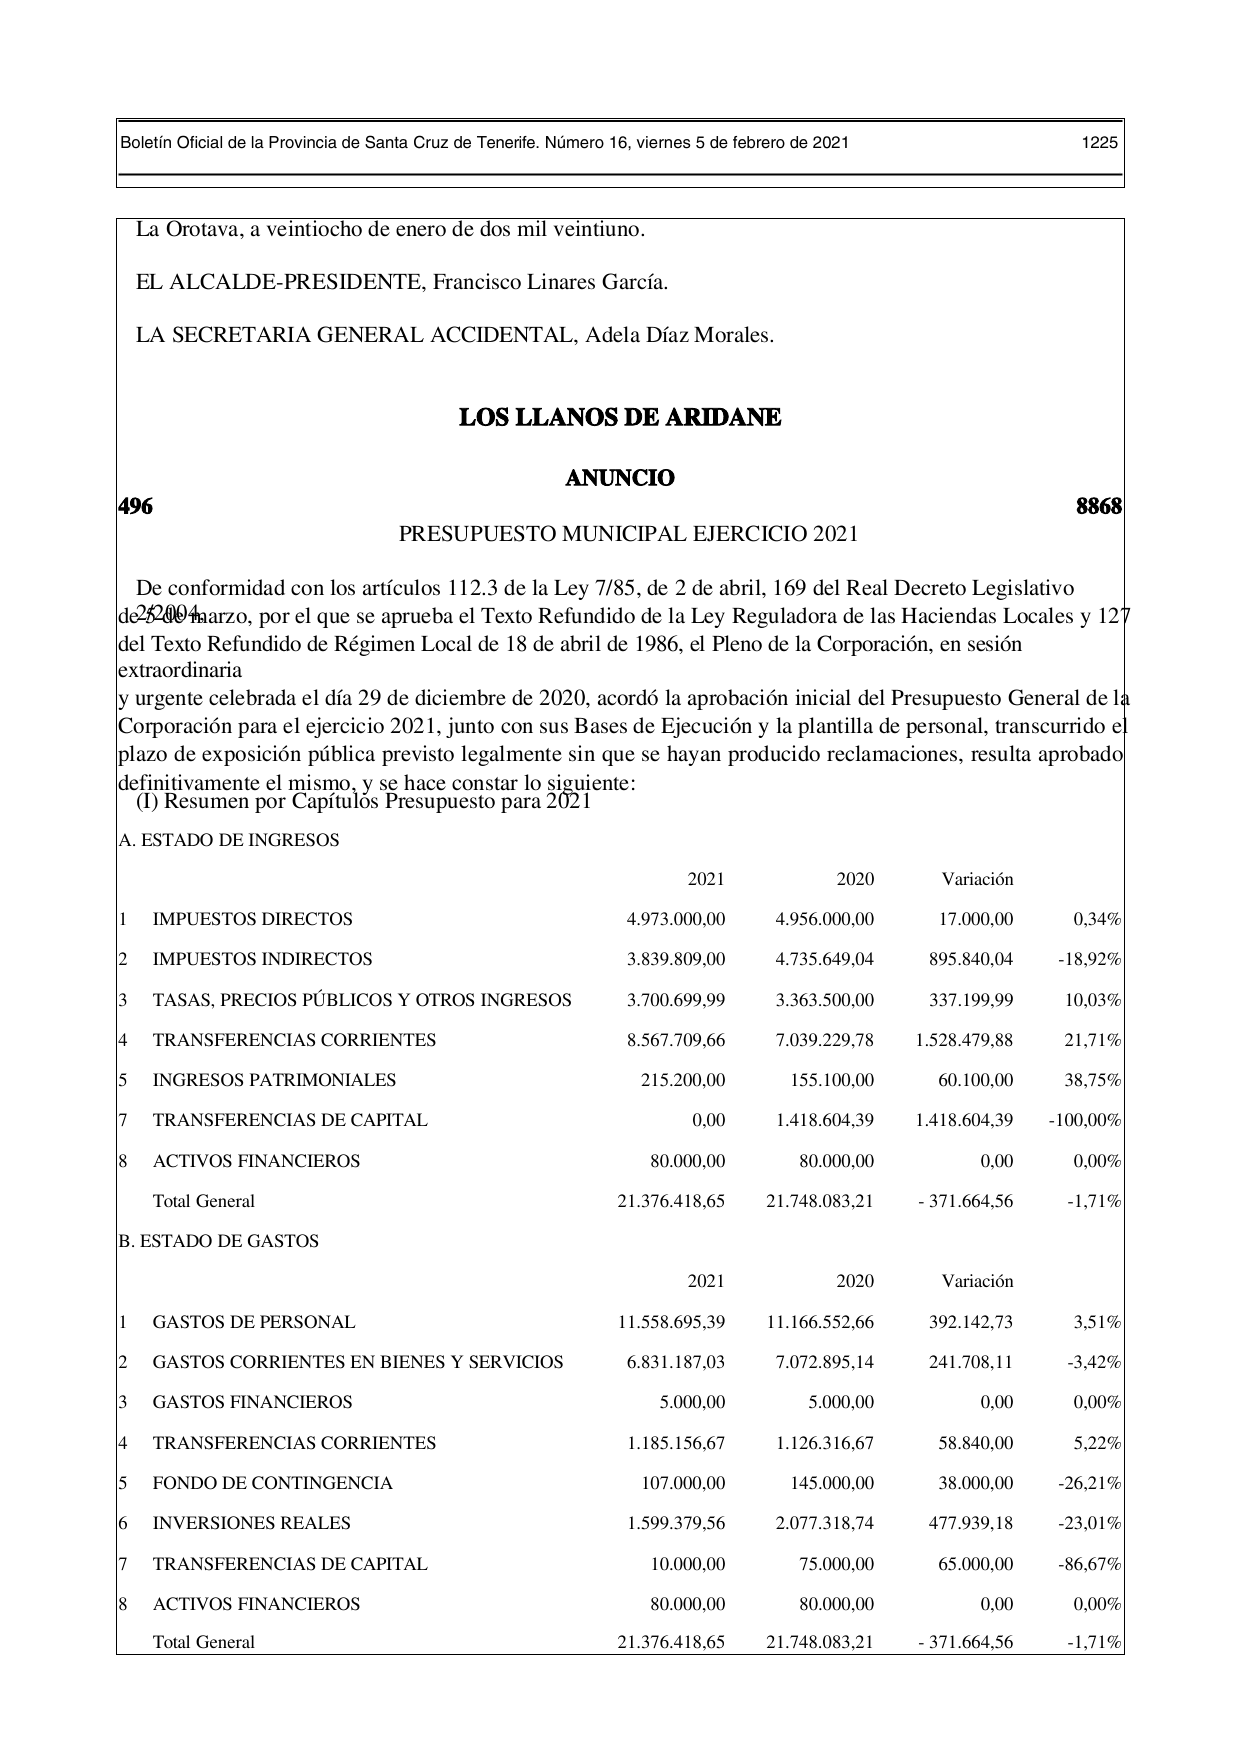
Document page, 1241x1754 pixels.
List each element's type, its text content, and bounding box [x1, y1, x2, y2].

text GASTOS CORRIENTES EN BIENES Y SERVICIOS [153, 1352, 589, 1373]
text 1 [118, 1312, 152, 1332]
text 3.839.809,00 [627, 949, 750, 970]
text plazo de exposición pública previsto legalmente sin que se hayan producido reclamaciones, resulta aprobado [118, 741, 1147, 767]
text 0,00 [981, 1151, 1038, 1171]
text 145.000,00 [790, 1473, 899, 1494]
text 1.185.156,67 [627, 1432, 750, 1453]
text 2 [118, 1352, 152, 1373]
text del Texto Refundido de Régimen Local de 18 de abril de 1986, el Pleno de la Corporación, en sesión extraordinaria [118, 631, 1147, 682]
text 21.376.418,65 [617, 1632, 750, 1653]
text ACTIVOS FINANCIEROS [153, 1594, 453, 1614]
text 2020 [837, 868, 899, 889]
text 38,75% [1064, 1070, 1147, 1091]
text 65.000,00 [938, 1553, 1038, 1574]
text 11.166.552,66 [766, 1312, 899, 1332]
text Variación [941, 1271, 1038, 1292]
text -23,01% [1058, 1513, 1147, 1534]
text 0,00 [692, 1110, 750, 1131]
text 10.000,00 [650, 1553, 750, 1574]
text 215.200,00 [641, 1070, 750, 1091]
text A. ESTADO DE INGRESOS [118, 830, 364, 851]
text -18,92% [1058, 949, 1147, 970]
text 0,00 [981, 1392, 1038, 1413]
text FONDO DE CONTINGENCIA [153, 1473, 462, 1494]
text 17.000,00 [938, 909, 1038, 929]
text -100,00% [1049, 1110, 1147, 1131]
text 5.000,00 [659, 1392, 750, 1413]
text 0,00 [981, 1594, 1038, 1614]
text Corporación para el ejercicio 2021, junto con sus Bases de Ejecución y la plantilla de personal, transcurrido el [118, 713, 1147, 739]
text 2 [688, 1271, 697, 1292]
text 4 [118, 1432, 152, 1453]
text 7.039.229,78 [776, 1029, 899, 1051]
text 11.558.695,39 [617, 1312, 750, 1332]
text 1225 [1081, 133, 1143, 153]
text TRANSFERENCIAS DE CAPITAL [153, 1553, 453, 1574]
text B. ESTADO DE GASTOS [118, 1231, 344, 1252]
text 5 [118, 1473, 152, 1494]
text Boletín Oficial de la Provincia de Santa Cruz de Tenerife. Número 16, viernes 5 de febrero de 2021 [120, 133, 872, 153]
text 2 [688, 868, 697, 889]
text 0,00% [1074, 1392, 1147, 1413]
text 107.000,00 [641, 1473, 750, 1494]
text (I) Resumen por Capítulos Presupuesto para 2021 [136, 788, 618, 814]
text 75.000,00 [799, 1553, 899, 1574]
text 80.000,00 [799, 1593, 899, 1614]
text 7.072.895,14 [776, 1352, 899, 1373]
text 155.100,00 [790, 1070, 899, 1091]
text TRANSFERENCIAS DE CAPITAL [153, 1110, 596, 1131]
text IMPUESTOS DIRECTOS [153, 909, 378, 929]
text 8.567.709,66 [627, 1029, 750, 1051]
text TRANSFERENCIAS CORRIENTES [153, 1432, 462, 1453]
text La Orotava, a veintiocho de enero de dos mil veintiuno. [136, 216, 670, 241]
text 21.748.083,21 [766, 1632, 899, 1653]
text - 371.664,56 [918, 1632, 1038, 1653]
text 21.376.418,65 [617, 1191, 750, 1212]
text INGRESOS PATRIMONIALES [153, 1070, 596, 1091]
text 7 [118, 1110, 152, 1131]
text 80.000,00 [650, 1150, 750, 1171]
text 8868 [1076, 492, 1147, 519]
text -1,71% [1067, 1191, 1147, 1212]
text 2 [118, 949, 152, 970]
text 1.528.479,88 [915, 1029, 1038, 1051]
text Total General [153, 1632, 280, 1653]
text 60.100,00 [938, 1070, 1038, 1091]
text PRESUPUESTO MUNICIPAL EJERCICIO 2021 [399, 521, 884, 547]
text 21,71% [1064, 1029, 1147, 1051]
text LOS LLANOS DE ARIDANE [459, 402, 806, 431]
text 895.840,04 [929, 949, 1038, 970]
text GASTOS FINANCIEROS [153, 1392, 589, 1413]
text de 5 de marzo, por el que se aprueba el Texto Refundido de la Ley Reguladora de las Haciendas Locales y 127 [118, 603, 1147, 628]
text 4.956.000,00 [776, 909, 899, 929]
text -26,21% [1058, 1473, 1147, 1494]
text 4 [118, 1029, 152, 1051]
text 6 [118, 1513, 152, 1534]
text EL ALCALDE-PRESIDENTE, Francisco Linares García. [136, 269, 800, 294]
text TASAS, PRECIOS PÚBLICOS Y OTROS INGRESOS [153, 989, 596, 1010]
text y urgente celebrada el día 29 de diciembre de 2020, acordó la aprobación inicial del Presupuesto General de la [118, 685, 1147, 710]
text -86,67% [1058, 1553, 1147, 1574]
text 021 [697, 1271, 750, 1292]
text 8 [118, 1594, 152, 1615]
text 4 [118, 492, 129, 506]
text 5 [118, 1070, 152, 1091]
text 80.000,00 [650, 1593, 750, 1614]
text TRANSFERENCIAS CORRIENTES [153, 1029, 596, 1051]
text LA SECRETARIA GENERAL ACCIDENTAL, Adela Díaz Morales. [136, 322, 800, 348]
text -3,42% [1067, 1352, 1147, 1373]
text IMPUESTOS INDIRECTOS [153, 949, 397, 970]
text 3 [118, 1392, 152, 1413]
text 0,00% [1074, 1151, 1147, 1171]
text 5.000,00 [808, 1392, 899, 1413]
text 80.000,00 [799, 1150, 899, 1171]
text 2020 [836, 1271, 899, 1292]
text 38.000,00 [938, 1473, 1038, 1494]
text Variación [941, 868, 1038, 889]
text 477.939,18 [929, 1513, 1038, 1534]
text 4.973.000,00 [627, 909, 750, 929]
text ANUNCIO [565, 464, 806, 491]
text INVERSIONES REALES [153, 1513, 462, 1534]
text 3.363.500,00 [776, 989, 899, 1010]
text 3.700.699,99 [627, 989, 750, 1010]
text 1.599.379,56 [627, 1513, 750, 1534]
text 021 [697, 868, 750, 889]
text definitivamente el mismo, y se hace constar lo siguiente: [118, 769, 1147, 795]
picture [117, 219, 1124, 1654]
text 0,00% [1074, 1594, 1147, 1614]
text -1,71% [1067, 1632, 1147, 1653]
text 2.077.318,74 [776, 1513, 899, 1534]
text 7 [118, 1553, 152, 1574]
text ACTIVOS FINANCIEROS [153, 1151, 596, 1171]
text GASTOS DE PERSONAL [153, 1312, 381, 1332]
text 21.748.083,21 [766, 1191, 899, 1212]
text 241.708,11 [929, 1352, 1038, 1373]
text 10,03% [1064, 989, 1147, 1010]
text 337.199,99 [929, 989, 1038, 1010]
text 5,22% [1074, 1432, 1147, 1453]
text 1 [118, 909, 152, 929]
text - 371.664,56 [918, 1191, 1038, 1212]
text 3,51% [1073, 1312, 1147, 1332]
text 392.142,73 [929, 1312, 1038, 1332]
text 0,34% [1074, 909, 1147, 929]
text 58.840,00 [938, 1432, 1038, 1453]
text Total General [153, 1191, 280, 1212]
picture [117, 119, 1124, 187]
text 1.418.604,39 [915, 1110, 1038, 1131]
text 6.831.187,03 [627, 1352, 750, 1373]
text De conformidad con los artículos 112.3 de la Ley 7/85, de 2 de abril, 169 del Real Decreto Legislativo 2/2004, [136, 574, 1147, 603]
text 4.735.649,04 [776, 949, 899, 970]
text 96 [129, 492, 177, 519]
text 3 [118, 989, 152, 1010]
text 1.418.604,39 [776, 1110, 899, 1131]
text 1.126.316,67 [776, 1432, 899, 1453]
text 8 [118, 1151, 152, 1171]
text 4 [118, 511, 129, 519]
